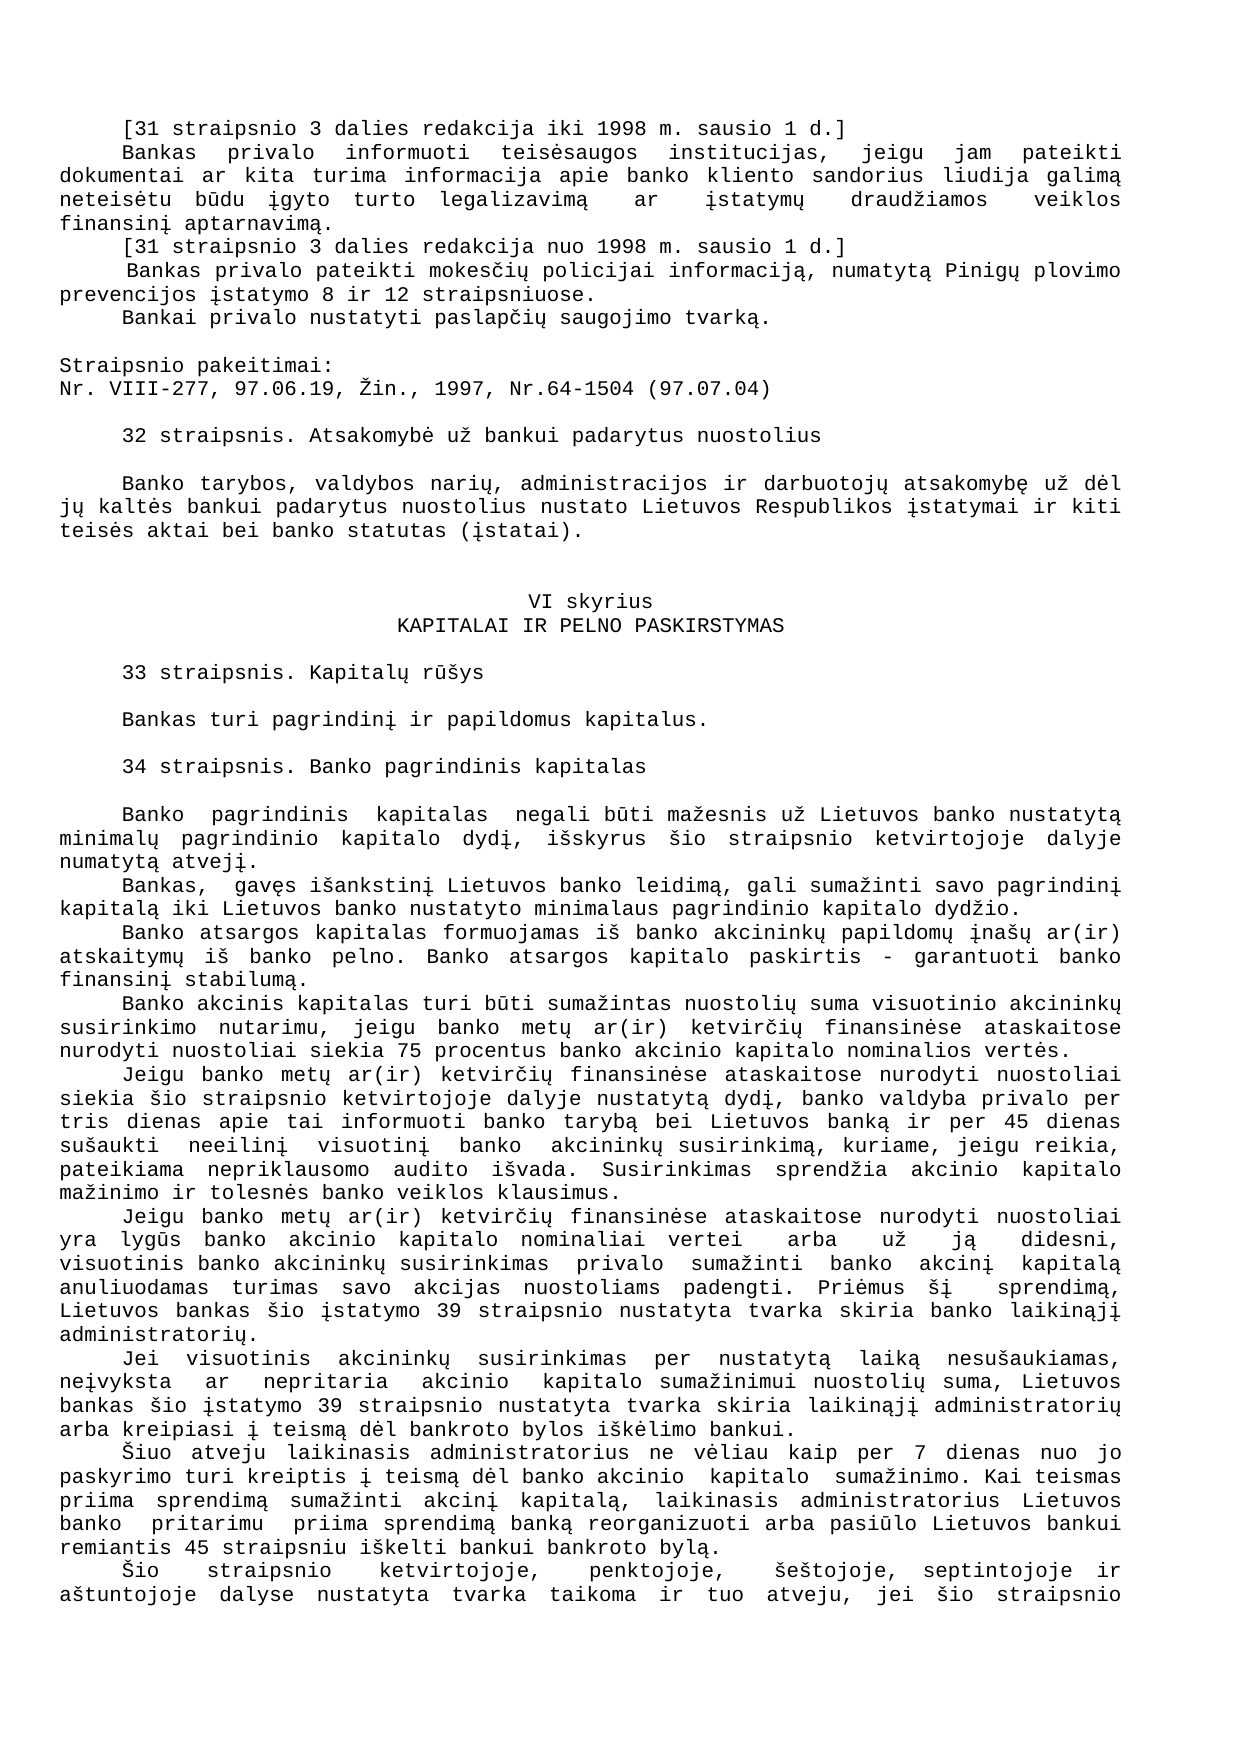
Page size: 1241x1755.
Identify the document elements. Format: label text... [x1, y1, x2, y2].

text Jeigu banko metų ar(ir) ketvirčių finansinėse ataskaitose nurodyti nuostoliai siekia šio straipsnio ketvirtojoje dalyje nustatytą dydį, banko valdyba privalo per tris dienas apie tai informuoti banko tarybą bei Lietuvos banką ir per 45 dienas sušaukti neeilinį visuotinį banko akcininkų susirinkimą, kuriame, jeigu reikia, pateikiama nepriklausomo audito išvada. Susirinkimas sprendžia akcinio kapitalo mažinimo ir tolesnės banko veiklos klausimus. [59, 1064, 1122, 1206]
text Šio straipsnio ketvirtojoje, penktojoje, šeštojoje, septintojoje ir aštuntojoje dalyse nustatyta tvarka taikoma ir tuo atveju, jei šio straipsnio [59, 1561, 1122, 1608]
text [31 straipsnio 3 dalies redakcija nuo 1998 m. sausio 1 d.] [59, 236, 1122, 260]
text Bankai privalo nustatyti paslapčių saugojimo tvarką. [59, 307, 1122, 331]
text Jeigu banko metų ar(ir) ketvirčių finansinėse ataskaitose nurodyti nuostoliai yra lygūs banko akcinio kapitalo nominaliai vertei arba už ją didesni, visuotinis banko akcininkų susirinkimas privalo sumažinti banko akcinį kapitalą anuliuodamas turimas savo akcijas nuostoliams padengti. Priėmus šį sprendimą, Lietuvos bankas šio įstatymo 39 straipsnio nustatyta tvarka skiria banko laikinąjį administratorių. [59, 1206, 1122, 1348]
text Banko tarybos, valdybos narių, administracijos ir darbuotojų atsakomybę už dėl jų kaltės bankui padarytus nuostolius nustato Lietuvos Respublikos įstatymai ir kiti teisės aktai bei banko statutas (įstatai). [59, 473, 1122, 544]
text Bankas privalo informuoti teisėsaugos institucijas, jeigu jam pateikti dokumentai ar kita turima informacija apie banko kliento sandorius liudija galimą neteisėtu būdu įgyto turto legalizavimą ar įstatymų draudžiamos veiklos finansinį aptarnavimą. [59, 142, 1122, 236]
text Banko atsargos kapitalas formuojamas iš banko akcininkų papildomų įnašų ar(ir) atskaitymų iš banko pelno. Banko atsargos kapitalo paskirtis - garantuoti banko finansinį stabilumą. [59, 922, 1122, 993]
text Bankas, gavęs išankstinį Lietuvos banko leidimą, gali sumažinti savo pagrindinį kapitalą iki Lietuvos banko nustatyto minimalaus pagrindinio kapitalo dydžio. [59, 875, 1122, 922]
text 34 straipsnis. Banko pagrindinis kapitalas [59, 757, 1122, 780]
text KAPITALAI IR PELNO PASKIRSTYMAS [59, 615, 1122, 638]
text Bankas privalo pateikti mokesčių policijai informaciją, numatytą Pinigų plovimo prevencijos įstatymo 8 ir 12 straipsniuose. [59, 260, 1122, 307]
text Bankas turi pagrindinį ir papildomus kapitalus. [59, 709, 1122, 733]
text Šiuo atveju laikinasis administratorius ne vėliau kaip per 7 dienas nuo jo paskyrimo turi kreiptis į teismą dėl banko akcinio kapitalo sumažinimo. Kai teismas priima sprendimą sumažinti akcinį kapitalą, laikinasis administratorius Lietuvos banko pritarimu priima sprendimą banką reorganizuoti arba pasiūlo Lietuvos bankui remiantis 45 straipsniu iškelti bankui bankroto bylą. [59, 1442, 1122, 1561]
text Straipsnio pakeitimai: [59, 354, 1122, 378]
text Jei visuotinis akcininkų susirinkimas per nustatytą laiką nesušaukiamas, neįvyksta ar nepritaria akcinio kapitalo sumažinimui nuostolių suma, Lietuvos bankas šio įstatymo 39 straipsnio nustatyta tvarka skiria laikinąjį administratorių arba kreipiasi į teismą dėl bankroto bylos iškėlimo bankui. [59, 1348, 1122, 1442]
text 33 straipsnis. Kapitalų rūšys [59, 662, 1122, 686]
text Banko akcinis kapitalas turi būti sumažintas nuostolių suma visuotinio akcininkų susirinkimo nutarimu, jeigu banko metų ar(ir) ketvirčių finansinėse ataskaitose nurodyti nuostoliai siekia 75 procentus banko akcinio kapitalo nominalios vertės. [59, 993, 1122, 1064]
text 32 straipsnis. Atsakomybė už bankui padarytus nuostolius [59, 426, 1122, 449]
text [31 straipsnio 3 dalies redakcija iki 1998 m. sausio 1 d.] [59, 118, 1122, 142]
text Banko pagrindinis kapitalas negali būti mažesnis už Lietuvos banko nustatytą minimalų pagrindinio kapitalo dydį, išskyrus šio straipsnio ketvirtojoje dalyje numatytą atvejį. [59, 804, 1122, 875]
text VI skyrius [59, 591, 1122, 615]
text Nr. VIII-277, 97.06.19, Žin., 1997, Nr.64-1504 (97.07.04) [59, 378, 1122, 402]
